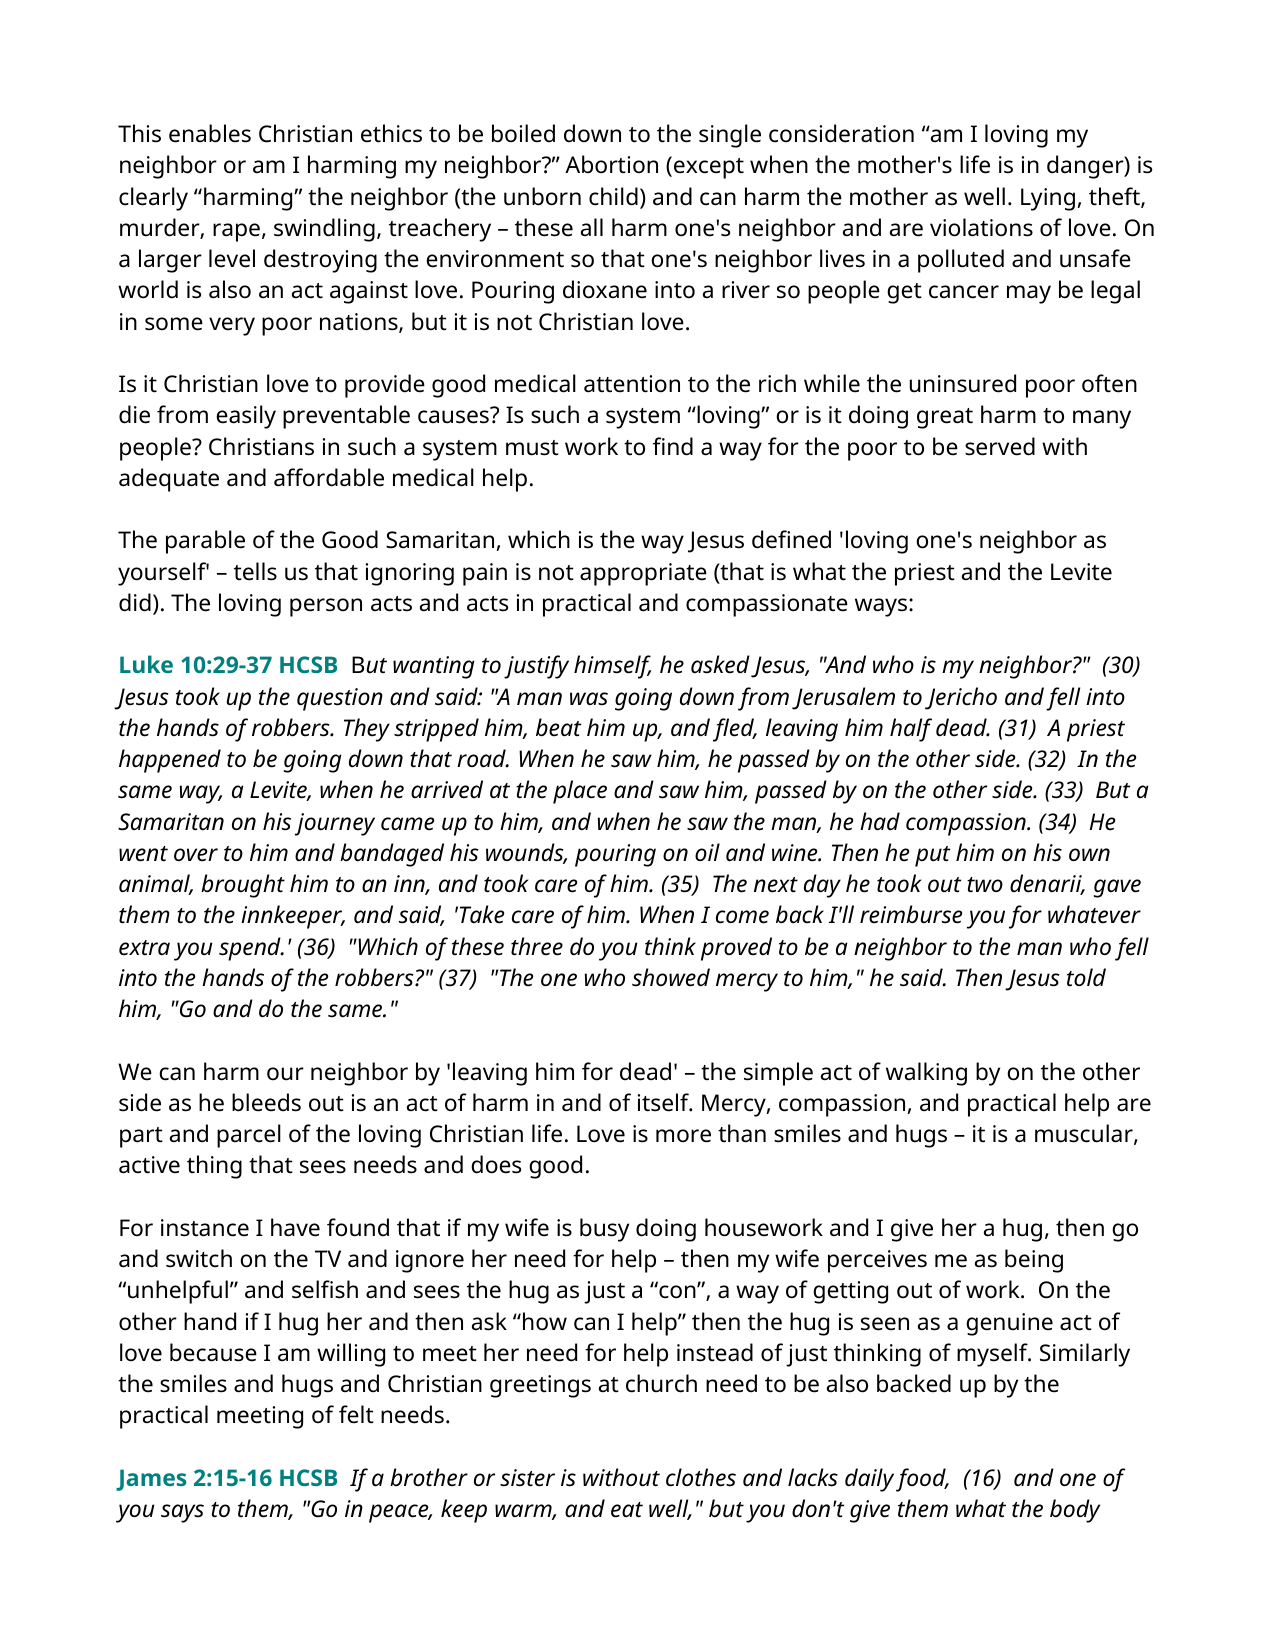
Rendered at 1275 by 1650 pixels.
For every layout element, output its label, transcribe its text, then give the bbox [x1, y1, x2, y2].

text Is it Christian love to provide good medical attention to the rich while the uninsured poor often die from easily preventable causes? Is such a system “loving” or is it doing great harm to many people? Christians in such a system must work to find a way for the poor to be served with adequate and affordable medical help. [118, 368, 1157, 493]
text We can harm our neighbor by 'leaving him for dead' – the simple act of walking by on the other side as he bleeds out is an act of harm in and of itself. Mercy, compassion, and practical help are part and parcel of the loving Christian life. Love is more than smiles and hugs – it is a muscular, active thing that sees needs and does good. [118, 1056, 1157, 1181]
text The parable of the Good Samaritan, which is the way Jesus defined 'loving one's neighbor as yourself' – tells us that ignoring pain is not appropriate (that is what the priest and the Levite did). The loving person acts and acts in practical and compassionate ways: [118, 524, 1157, 618]
text James 2:15-16 HCSB If a brother or sister is without clothes and lacks daily food, (16) and one of you says to them, "Go in peace, keep warm, and eat well," but you don't give them what the body [118, 1462, 1157, 1524]
text Luke 10:29-37 HCSB But wanting to justify himself, he asked Jesus, "And who is my neighbor?" (30) Jesus took up the question and said: "A man was going down from Jerusalem to Jericho and fell into the hands of robbers. They stripped him, beat him up, and fled, leaving him half dead. (31) A priest happened to be going down that road. When he saw him, he passed by on the other side. (32) In the same way, a Levite, when he arrived at the place and saw him, passed by on the other side. (33) But a Samaritan on his journey came up to him, and when he saw the man, he had compassion. (34) He went over to him and bandaged his wounds, pouring on oil and wine. Then he put him on his own animal, brought him to an inn, and took care of him. (35) The next day he took out two denarii, gave them to the innkeeper, and said, 'Take care of him. When I come back I'll reimburse you for whatever extra you spend.' (36) "Which of these three do you think proved to be a neighbor to the man who fell into the hands of the robbers?" (37) "The one who showed mercy to him," he said. Then Jesus told him, "Go and do the same." [118, 649, 1157, 1024]
text For instance I have found that if my wife is busy doing housework and I give her a hug, then go and switch on the TV and ignore her need for help – then my wife perceives me as being “unhelpful” and selfish and sees the hug as just a “con”, a way of getting out of work. On the other hand if I hug her and then ask “how can I help” then the hug is seen as a genuine act of love because I am willing to meet her need for help instead of just thinking of myself. Similarly the smiles and hugs and Christian greetings at church need to be also backed up by the practical meeting of felt needs. [118, 1212, 1157, 1431]
text This enables Christian ethics to be boiled down to the single consideration “am I loving my neighbor or am I harming my neighbor?” Abortion (except when the mother's life is in danger) is clearly “harming” the neighbor (the unborn child) and can harm the mother as well. Lying, theft, murder, rape, swindling, treachery – these all harm one's neighbor and are violations of love. On a larger level destroying the environment so that one's neighbor lives in a polluted and unsafe world is also an act against love. Pouring dioxane into a river so people get cancer may be legal in some very poor nations, but it is not Christian love. [118, 118, 1157, 337]
